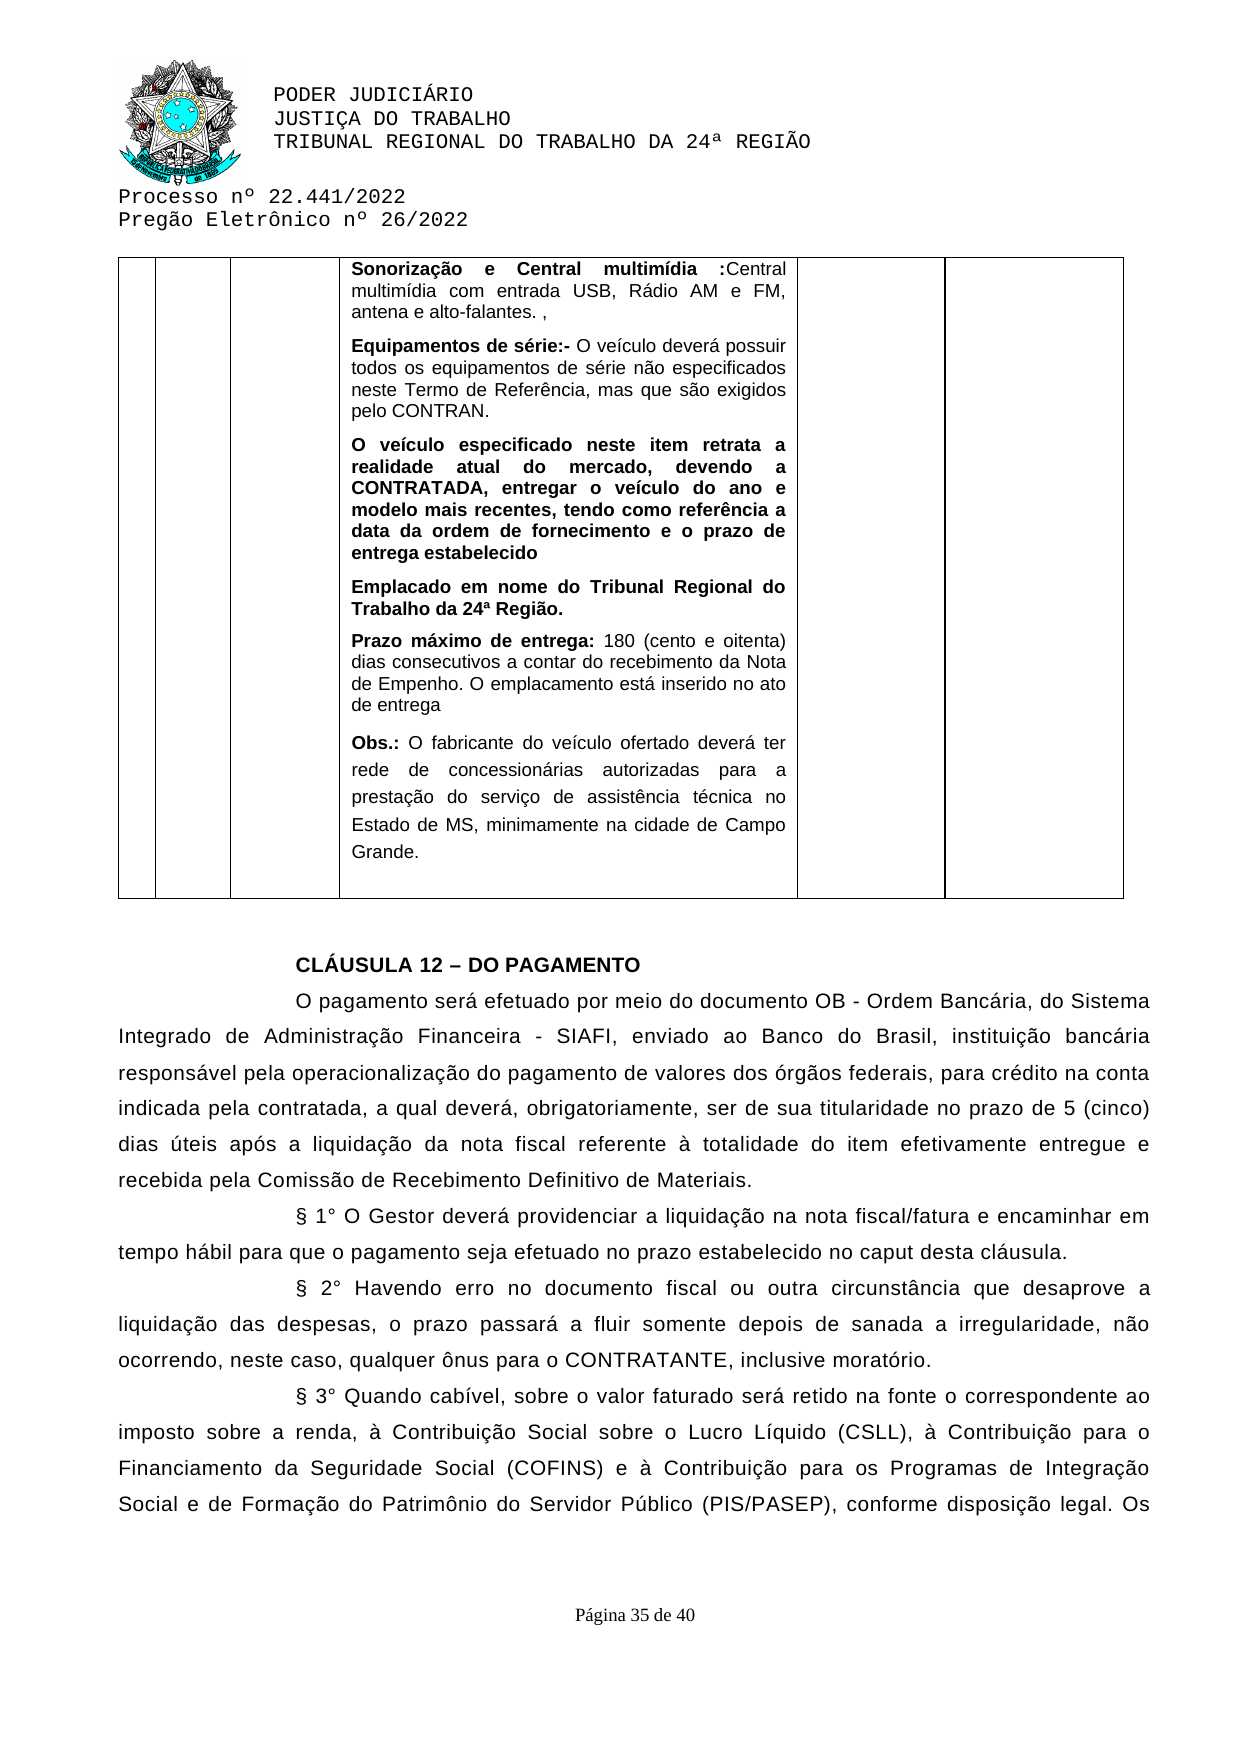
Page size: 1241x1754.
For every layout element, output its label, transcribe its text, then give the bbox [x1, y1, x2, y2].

text CLÁUSULA 12 – DO PAGAMENTO [118, 952, 1152, 976]
table_cell [231, 258, 339, 898]
text § 1° O Gestor deverá providenciar a liquidação na nota fiscal/fatura e encaminhar em tempo hábil para que o pagamento seja efetuado no prazo estabelecido no caput desta cláusula. [118, 1204, 1152, 1264]
table_cell [119, 258, 155, 898]
table_cell Sonorização e Central multimídia :Central multimídia com entrada USB, Rádio AM e FM, antena e alto-falantes. , Equipamentos de série:- O veículo deverá possuir todos os equipamentos de série não especificados neste Termo de Referência, mas que são exigidos pelo CONTRAN. O veículo especificado neste item retrata a realidade atual do mercado, devendo a CONTRATADA, entregar o veículo do ano e modelo mais recentes, tendo como referência a data da ordem de fornecimento e o prazo de entrega estabelecido Emplacado em nome do Tribunal Regional do Trabalho da 24ª Região. Prazo máximo de entrega: 180 (cento e oitenta) dias consecutivos a contar do recebimento da Nota de Empenho. O emplacamento está inserido no ato de entrega Obs.: O fabricante do veículo ofertado deverá ter rede de concessionárias autorizadas para a prestação do serviço de assistência técnica no Estado de MS, minimamente na cidade de Campo Grande. [340, 258, 797, 898]
text § 2° Havendo erro no documento fiscal ou outra circunstância que desaprove a liquidação das despesas, o prazo passará a fluir somente depois de sanada a irregularidade, não ocorrendo, neste caso, qualquer ônus para o CONTRATANTE, inclusive moratório. [118, 1276, 1152, 1372]
text § 3° Quando cabível, sobre o valor faturado será retido na fonte o correspondente ao imposto sobre a renda, à Contribuição Social sobre o Lucro Líquido (CSLL), à Contribuição para o Financiamento da Seguridade Social (COFINS) e à Contribuição para os Programas de Integração Social e de Formação do Patrimônio do Servidor Público (PIS/PASEP), conforme disposição legal. Os [118, 1384, 1152, 1516]
picture [118, 59, 243, 186]
table_cell [798, 258, 944, 898]
table_cell [946, 258, 1123, 898]
table_cell [156, 258, 230, 898]
text O pagamento será efetuado por meio do documento OB - Ordem Bancária, do Sistema Integrado de Administração Financeira - SIAFI, enviado ao Banco do Brasil, instituição bancária responsável pela operacionalização do pagamento de valores dos órgãos federais, para crédito na conta indicada pela contratada, a qual deverá, obrigatoriamente, ser de sua titularidade no prazo de 5 (cinco) dias úteis após a liquidação da nota fiscal referente à totalidade do item efetivamente entregue e recebida pela Comissão de Recebimento Definitivo de Materiais. [118, 988, 1152, 1192]
